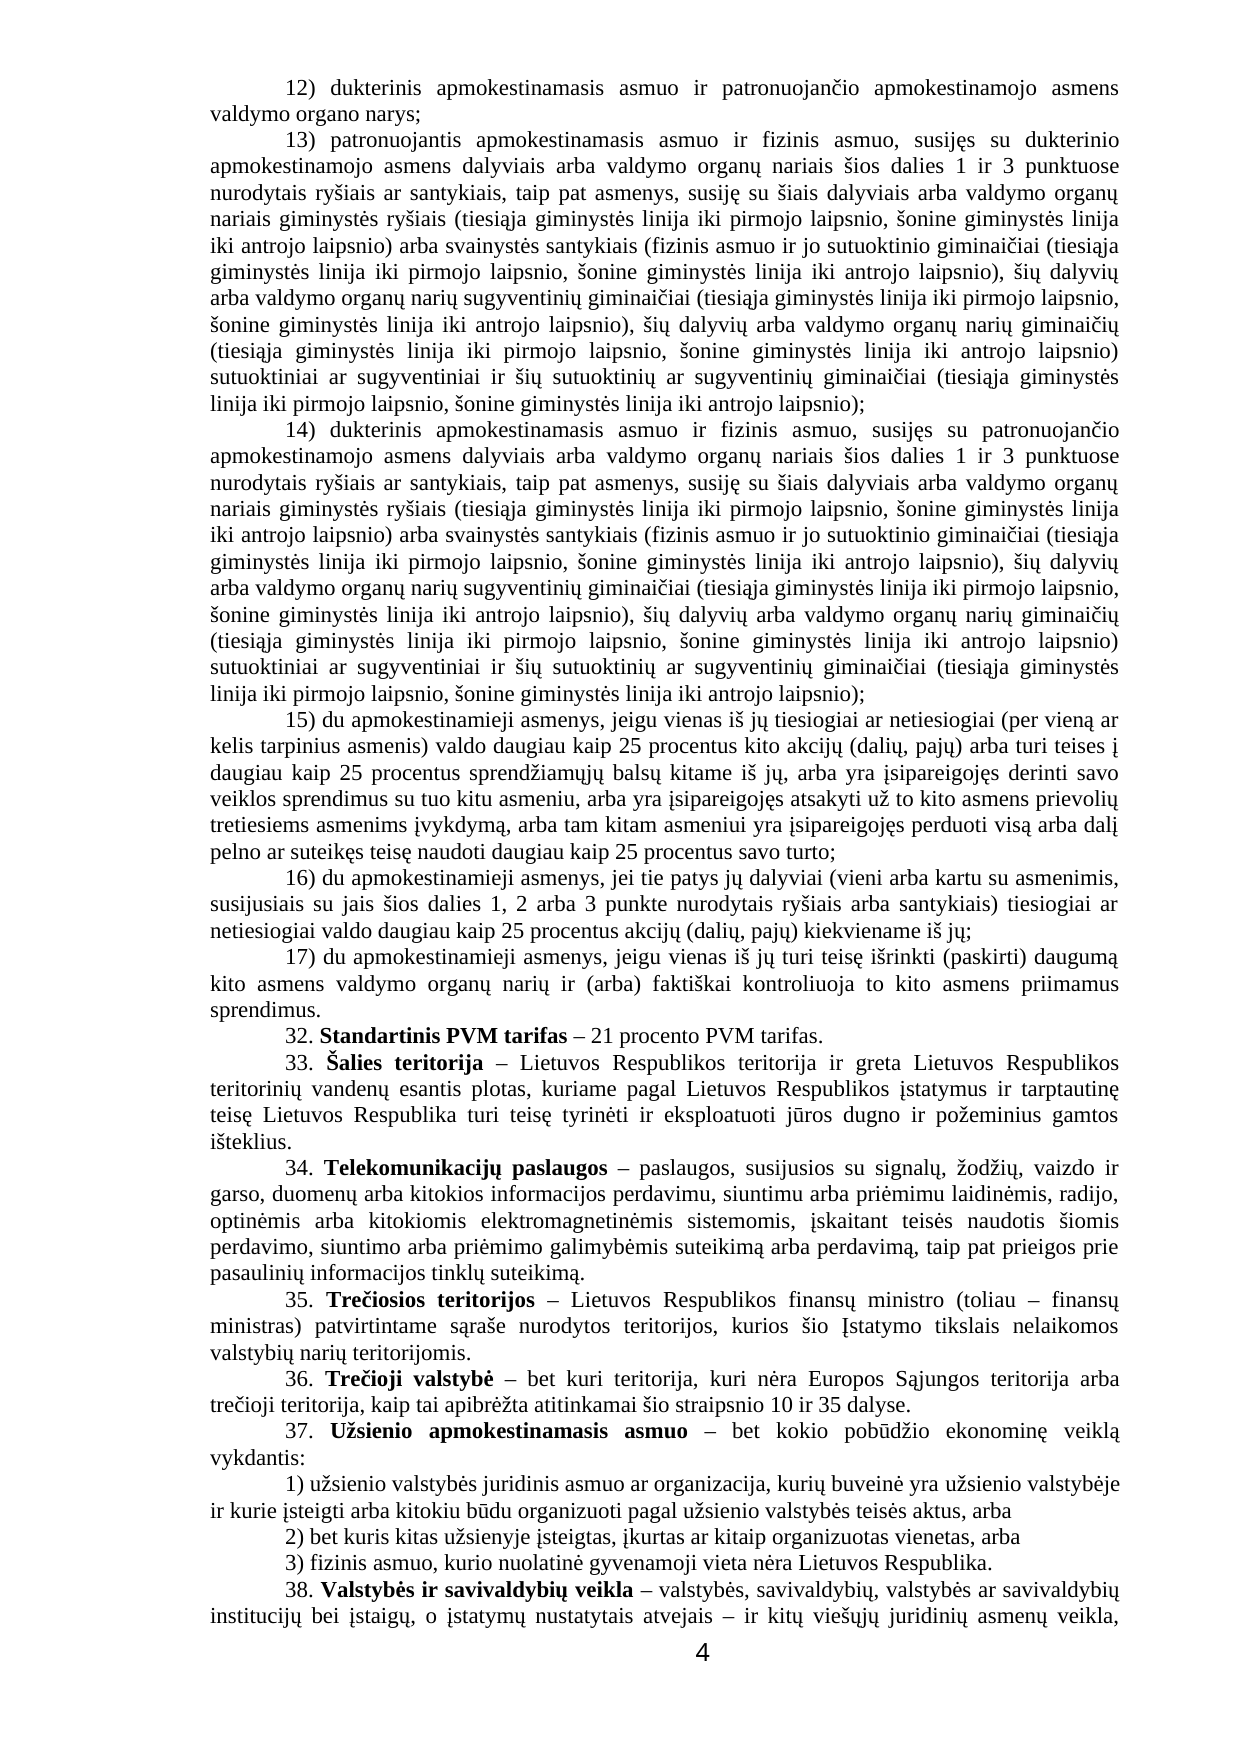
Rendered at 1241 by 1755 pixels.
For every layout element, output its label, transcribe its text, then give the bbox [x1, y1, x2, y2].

text 37. Užsienio apmokestinamasis asmuo – bet kokio pobūdžio ekonominę veiklą vykdantis: [210, 1418, 1120, 1470]
text 33. Šalies teritorija – Lietuvos Respublikos teritorija ir greta Lietuvos Respublikos teritorinių vandenų esantis plotas, kuriame pagal Lietuvos Respublikos įstatymus ir tarptautinę teisę Lietuvos Respublika turi teisę tyrinėti ir eksploatuoti jūros dugno ir požeminius gamtos išteklius. [210, 1049, 1120, 1154]
text 32. Standartinis PVM tarifas – 21 procento PVM tarifas. [210, 1022, 1120, 1049]
text 1) užsienio valstybės juridinis asmuo ar organizacija, kurių buveinė yra užsienio valstybėje ir kurie įsteigti arba kitokiu būdu organizuoti pagal užsienio valstybės teisės aktus, arba [210, 1470, 1120, 1523]
text 38. Valstybės ir savivaldybių veikla – valstybės, savivaldybių, valstybės ar savivaldybių institucijų bei įstaigų, o įstatymų nustatytais atvejais – ir kitų viešųjų juridinių asmenų veikla, [210, 1576, 1120, 1628]
text 15) du apmokestinamieji asmenys, jeigu vienas iš jų tiesiogiai ar netiesiogiai (per vieną ar kelis tarpinius asmenis) valdo daugiau kaip 25 procentus kito akcijų (dalių, pajų) arba turi teises į daugiau kaip 25 procentus sprendžiamųjų balsų kitame iš jų, arba yra įsipareigojęs derinti savo veiklos sprendimus su tuo kitu asmeniu, arba yra įsipareigojęs atsakyti už to kito asmens prievolių tretiesiems asmenims įvykdymą, arba tam kitam asmeniui yra įsipareigojęs perduoti visą arba dalį pelno ar suteikęs teisę naudoti daugiau kaip 25 procentus savo turto; [210, 706, 1120, 864]
text 17) du apmokestinamieji asmenys, jeigu vienas iš jų turi teisę išrinkti (paskirti) daugumą kito asmens valdymo organų narių ir (arba) faktiškai kontroliuoja to kito asmens priimamus sprendimus. [210, 943, 1120, 1022]
text 36. Trečioji valstybė – bet kuri teritorija, kuri nėra Europos Sąjungos teritorija arba trečioji teritorija, kaip tai apibrėžta atitinkamai šio straipsnio 10 ir 35 dalyse. [210, 1365, 1120, 1418]
text 2) bet kuris kitas užsienyje įsteigtas, įkurtas ar kitaip organizuotas vienetas, arba [210, 1523, 1120, 1549]
text 13) patronuojantis apmokestinamasis asmuo ir fizinis asmuo, susijęs su dukterinio apmokestinamojo asmens dalyviais arba valdymo organų nariais šios dalies 1 ir 3 punktuose nurodytais ryšiais ar santykiais, taip pat asmenys, susiję su šiais dalyviais arba valdymo organų nariais giminystės ryšiais (tiesiąja giminystės linija iki pirmojo laipsnio, šonine giminystės linija iki antrojo laipsnio) arba svainystės santykiais (fizinis asmuo ir jo sutuoktinio giminaičiai (tiesiąja giminystės linija iki pirmojo laipsnio, šonine giminystės linija iki antrojo laipsnio), šių dalyvių arba valdymo organų narių sugyventinių giminaičiai (tiesiąja giminystės linija iki pirmojo laipsnio, šonine giminystės linija iki antrojo laipsnio), šių dalyvių arba valdymo organų narių giminaičių (tiesiąja giminystės linija iki pirmojo laipsnio, šonine giminystės linija iki antrojo laipsnio) sutuoktiniai ar sugyventiniai ir šių sutuoktinių ar sugyventinių giminaičiai (tiesiąja giminystės linija iki pirmojo laipsnio, šonine giminystės linija iki antrojo laipsnio); [210, 126, 1120, 416]
text 12) dukterinis apmokestinamasis asmuo ir patronuojančio apmokestinamojo asmens valdymo organo narys; [210, 73, 1120, 126]
text 34. Telekomunikacijų paslaugos – paslaugos, susijusios su signalų, žodžių, vaizdo ir garso, duomenų arba kitokios informacijos perdavimu, siuntimu arba priėmimu laidinėmis, radijo, optinėmis arba kitokiomis elektromagnetinėmis sistemomis, įskaitant teisės naudotis šiomis perdavimo, siuntimo arba priėmimo galimybėmis suteikimą arba perdavimą, taip pat prieigos prie pasaulinių informacijos tinklų suteikimą. [210, 1154, 1120, 1286]
text 3) fizinis asmuo, kurio nuolatinė gyvenamoji vieta nėra Lietuvos Respublika. [210, 1549, 1120, 1576]
text 16) du apmokestinamieji asmenys, jei tie patys jų dalyviai (vieni arba kartu su asmenimis, susijusiais su jais šios dalies 1, 2 arba 3 punkte nurodytais ryšiais arba santykiais) tiesiogiai ar netiesiogiai valdo daugiau kaip 25 procentus akcijų (dalių, pajų) kiekviename iš jų; [210, 864, 1120, 943]
text 35. Trečiosios teritorijos – Lietuvos Respublikos finansų ministro (toliau – finansų ministras) patvirtintame sąraše nurodytos teritorijos, kurios šio Įstatymo tikslais nelaikomos valstybių narių teritorijomis. [210, 1286, 1120, 1365]
text 14) dukterinis apmokestinamasis asmuo ir fizinis asmuo, susijęs su patronuojančio apmokestinamojo asmens dalyviais arba valdymo organų nariais šios dalies 1 ir 3 punktuose nurodytais ryšiais ar santykiais, taip pat asmenys, susiję su šiais dalyviais arba valdymo organų nariais giminystės ryšiais (tiesiąja giminystės linija iki pirmojo laipsnio, šonine giminystės linija iki antrojo laipsnio) arba svainystės santykiais (fizinis asmuo ir jo sutuoktinio giminaičiai (tiesiąja giminystės linija iki pirmojo laipsnio, šonine giminystės linija iki antrojo laipsnio), šių dalyvių arba valdymo organų narių sugyventinių giminaičiai (tiesiąja giminystės linija iki pirmojo laipsnio, šonine giminystės linija iki antrojo laipsnio), šių dalyvių arba valdymo organų narių giminaičių (tiesiąja giminystės linija iki pirmojo laipsnio, šonine giminystės linija iki antrojo laipsnio) sutuoktiniai ar sugyventiniai ir šių sutuoktinių ar sugyventinių giminaičiai (tiesiąja giminystės linija iki pirmojo laipsnio, šonine giminystės linija iki antrojo laipsnio); [210, 416, 1120, 706]
